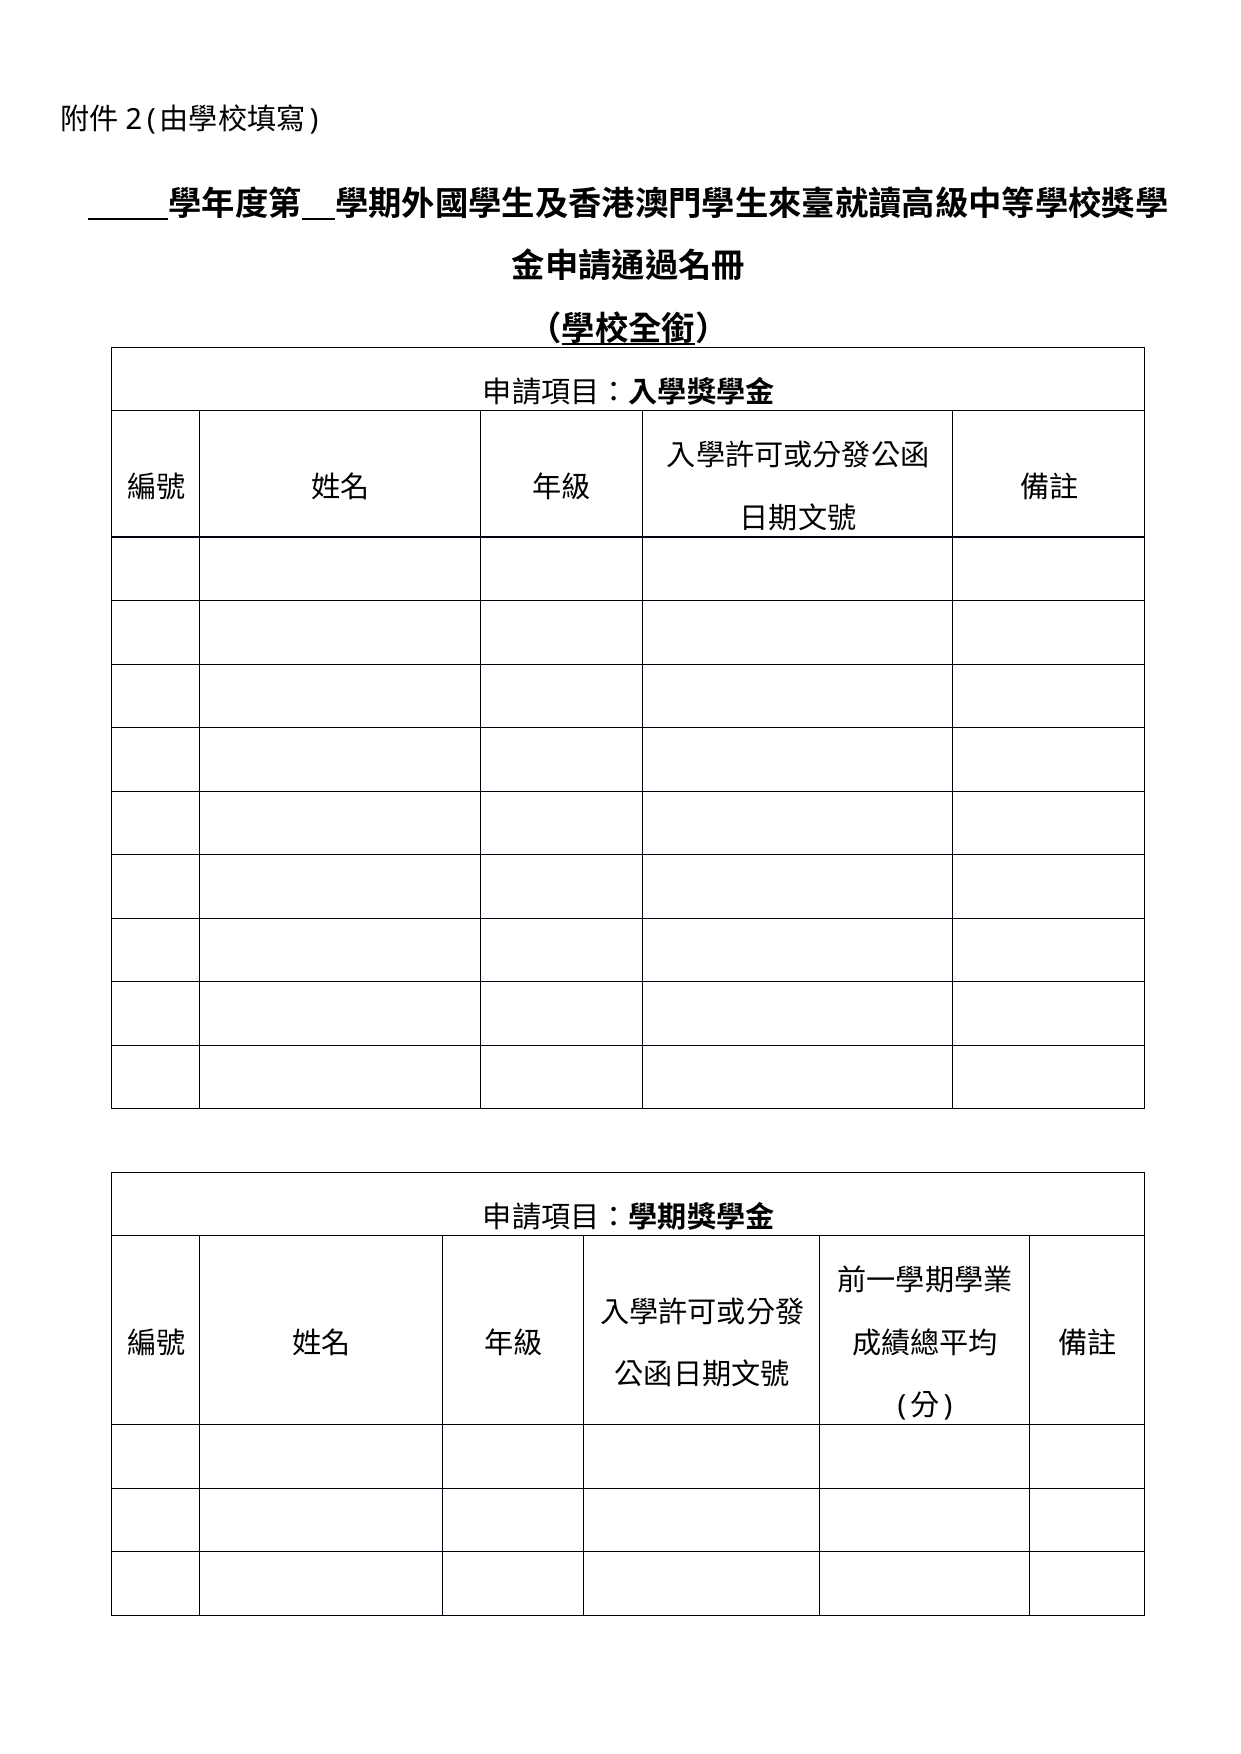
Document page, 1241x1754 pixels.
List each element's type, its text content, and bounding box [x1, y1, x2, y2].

table_cell [643, 855, 952, 918]
table_cell [820, 1425, 1029, 1487]
table_cell 入學許可或分發公函日期文號 [643, 411, 952, 536]
table_cell [481, 1046, 642, 1108]
table_cell [1030, 1552, 1144, 1614]
table_cell [200, 982, 480, 1045]
table_header 申請項目：學期獎學金 [112, 1173, 1144, 1235]
table_cell [584, 1425, 819, 1487]
table_cell 前一學期學業成績總平均(分) [820, 1236, 1029, 1424]
table_cell [112, 601, 199, 663]
table_cell [481, 792, 642, 854]
table_cell [584, 1552, 819, 1614]
table_cell [481, 601, 642, 663]
table_cell 備註 [1030, 1236, 1144, 1424]
table_cell [643, 919, 952, 981]
table_cell [953, 601, 1144, 663]
table_header 申請項目：入學獎學金 [112, 348, 1144, 410]
table_cell 入學許可或分發公函日期文號 [584, 1236, 819, 1424]
table_cell [443, 1489, 583, 1551]
table_cell [443, 1552, 583, 1614]
table_cell [481, 919, 642, 981]
table_cell [200, 855, 480, 918]
table_cell 編號 [112, 411, 199, 536]
table_cell [953, 728, 1144, 791]
table_cell 備註 [953, 411, 1144, 536]
table_cell [953, 665, 1144, 727]
table_cell [112, 1425, 199, 1487]
text 附件2(由學校填寫) [60, 96, 1181, 138]
table_cell [112, 665, 199, 727]
table_cell [112, 792, 199, 854]
table_cell [200, 1489, 442, 1551]
table_cell [820, 1489, 1029, 1551]
table_cell [1030, 1425, 1144, 1487]
table_cell [112, 1046, 199, 1108]
table_cell [643, 538, 952, 600]
table_cell [112, 538, 199, 600]
table_cell [481, 538, 642, 600]
text （學校全銜） [75, 284, 1181, 347]
table_cell [1030, 1489, 1144, 1551]
table_cell [112, 982, 199, 1045]
table_cell [953, 792, 1144, 854]
table_cell [200, 792, 480, 854]
table_cell [643, 665, 952, 727]
table_cell 年級 [443, 1236, 583, 1424]
table_cell [953, 919, 1144, 981]
table_cell [112, 919, 199, 981]
table_cell [953, 1046, 1144, 1108]
table_cell 編號 [112, 1236, 199, 1424]
table_cell [820, 1552, 1029, 1614]
table_cell [112, 855, 199, 918]
table_cell 姓名 [200, 1236, 442, 1424]
table_cell [481, 665, 642, 727]
table_cell [953, 538, 1144, 600]
table_cell [200, 1046, 480, 1108]
table_cell [200, 538, 480, 600]
table_cell [200, 1552, 442, 1614]
table_cell [200, 728, 480, 791]
table_cell [200, 919, 480, 981]
table_cell [200, 1425, 442, 1487]
table_cell [643, 792, 952, 854]
table_cell 年級 [481, 411, 642, 536]
table_cell [200, 601, 480, 663]
table_cell [200, 665, 480, 727]
table_cell [443, 1425, 583, 1487]
table_cell [953, 982, 1144, 1045]
table_cell [584, 1489, 819, 1551]
table_cell [481, 982, 642, 1045]
table_cell [481, 855, 642, 918]
table_cell [112, 1552, 199, 1614]
table_cell [481, 728, 642, 791]
table_cell 姓名 [200, 411, 480, 536]
table_cell [643, 728, 952, 791]
table_cell [643, 601, 952, 663]
table_cell [112, 1489, 199, 1551]
table_cell [643, 982, 952, 1045]
table_cell [112, 728, 199, 791]
table_cell [953, 855, 1144, 918]
text 學年度第 學期外國學生及香港澳門學生來臺就讀高級中等學校獎學金申請通過名冊 [75, 159, 1181, 284]
table_cell [643, 1046, 952, 1108]
